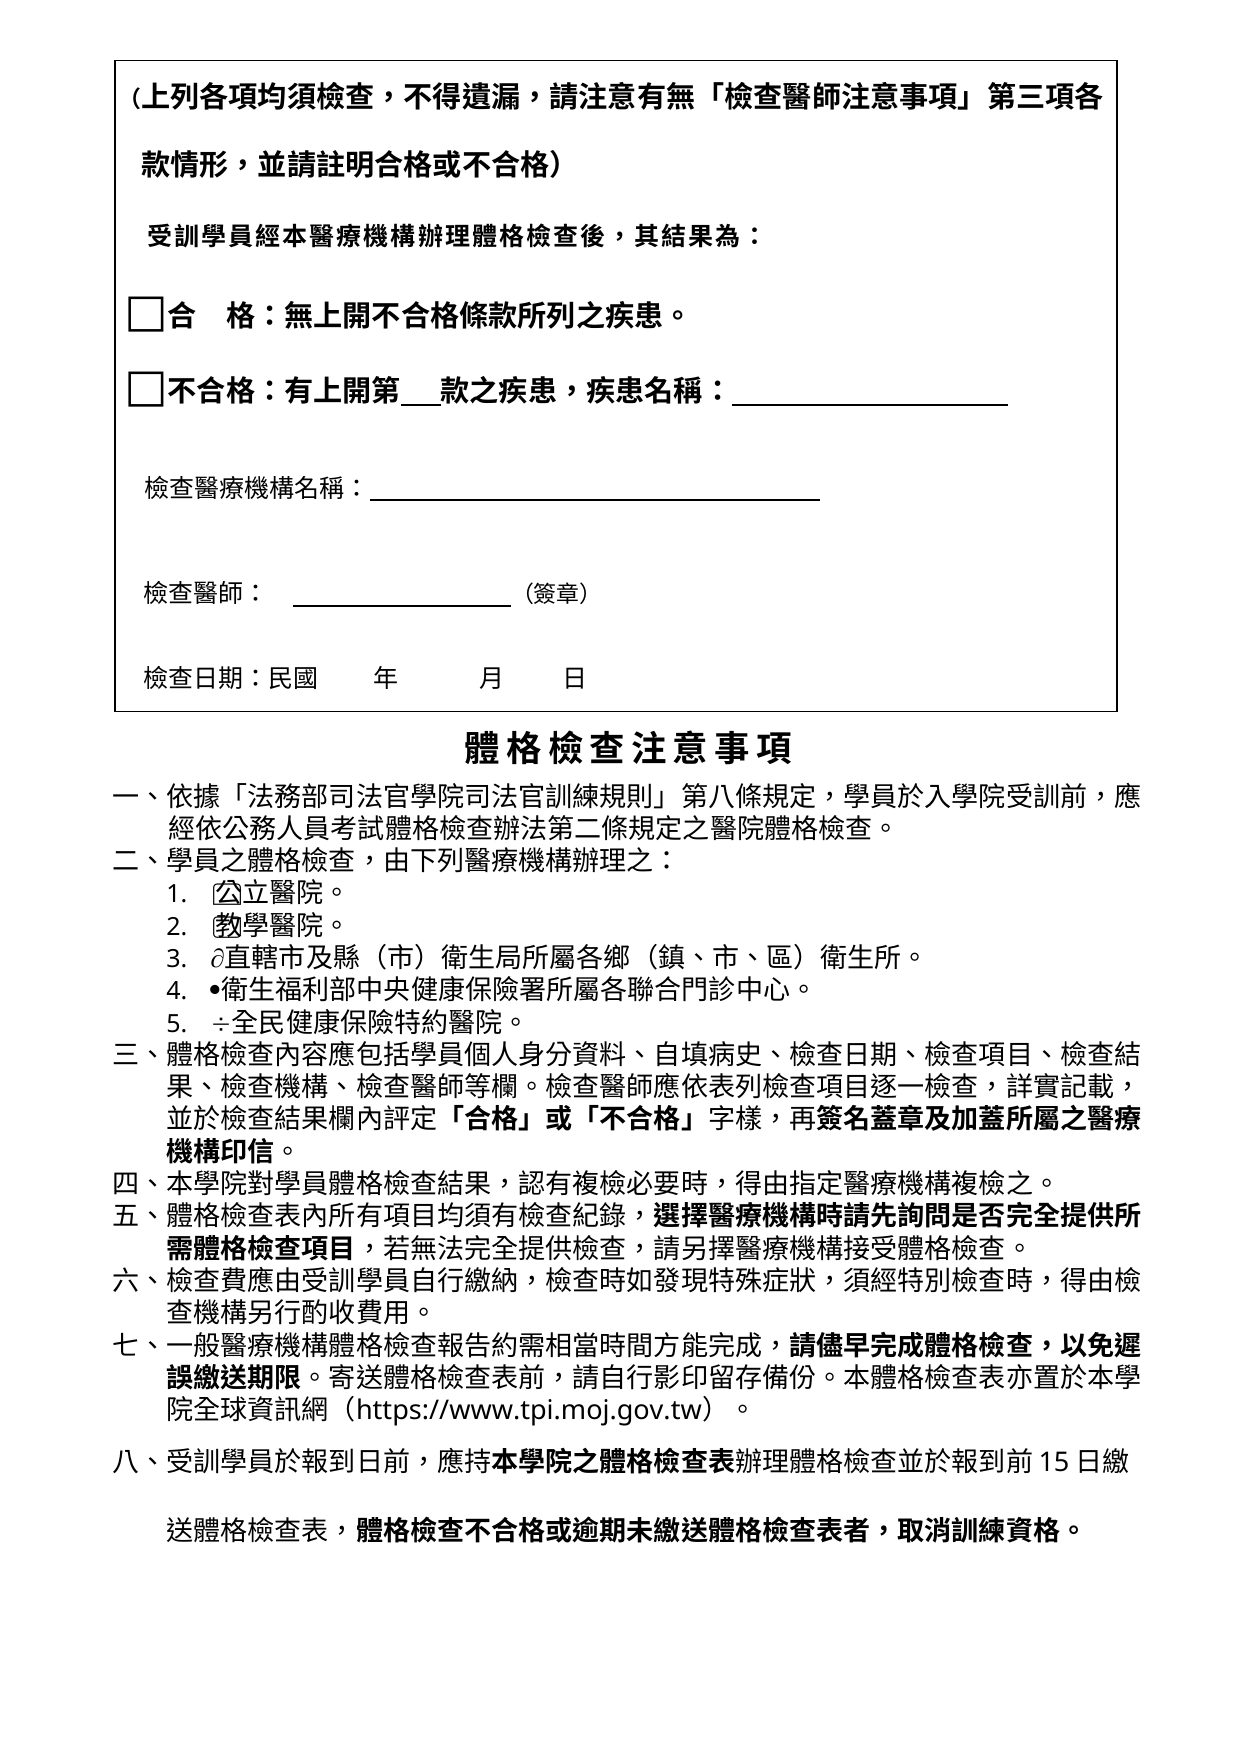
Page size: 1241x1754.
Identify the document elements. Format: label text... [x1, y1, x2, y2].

table_cell [109, 60, 114, 711]
table_cell （上列各項均須檢查，不得遺漏，請注意有無「檢查醫師注意事項」第三項各款情形，並請註明合格或不合格） 受訓學員經本醫療機構辦理體格檢查後，其結果為： □合 格：無上開不合格條款所列之疾患。 □不合格：有上開第 款之疾患，疾患名稱： 檢查醫療機構名稱： 檢查醫師： （簽章） 檢查日期：民國 年 月 日 [116, 61, 1116, 711]
table_cell [1118, 60, 1147, 711]
table_cell 體格檢查注意事項 一、依據「法務部司法官學院司法官訓練規則」第八條規定，學員於入學院受訓前，應經依公務人員考試體格檢查辦法第二條規定之醫院體格檢查。 二、學員之體格檢查，由下列醫療機構辦理之： 公立醫院。 教學醫院。 直轄市及縣（市）衛生局所屬各鄉（鎮、市、區）衛生所。 衛生福利部中央健康保險署所屬各聯合門診中心。 全民健康保險特約醫院。 三、體格檢查內容應包括學員個人身分資料、自填病史、檢查日期、檢查項目、檢查結果、檢查機構、檢查醫師等欄。檢查醫師應依表列檢查項目逐一檢查，詳實記載，並於檢查結果欄內評定「合格」或「不合格」字樣，再簽名蓋章及加蓋所屬之醫療機構印信。 四、本學院對學員體格檢查結果，認有複檢必要時，得由指定醫療機構複檢之。 五、體格檢查表內所有項目均須有檢查紀錄，選擇醫療機構時請先詢問是否完全提供所需體格檢查項目，若無法完全提供檢查，請另擇醫療機構接受體格檢查。 六、檢查費應由受訓學員自行繳納，檢查時如發現特殊症狀，須經特別檢查時，得由檢查機構另行酌收費用。 七、一般醫療機構體格檢查報告約需相當時間方能完成，請儘早完成體格檢查，以免遲誤繳送期限。寄送體格檢查表前，請自行影印留存備份。本體格檢查表亦置於本學院全球資訊網（https://www.tpi.moj.gov.tw）。 八、受訓學員於報到日前，應持本學院之體格檢查表辦理體格檢查並於報到前15日繳送體格檢查表，體格檢查不合格或逾期未繳送體格檢查表者，取消訓練資格。 [109, 711, 1147, 1562]
